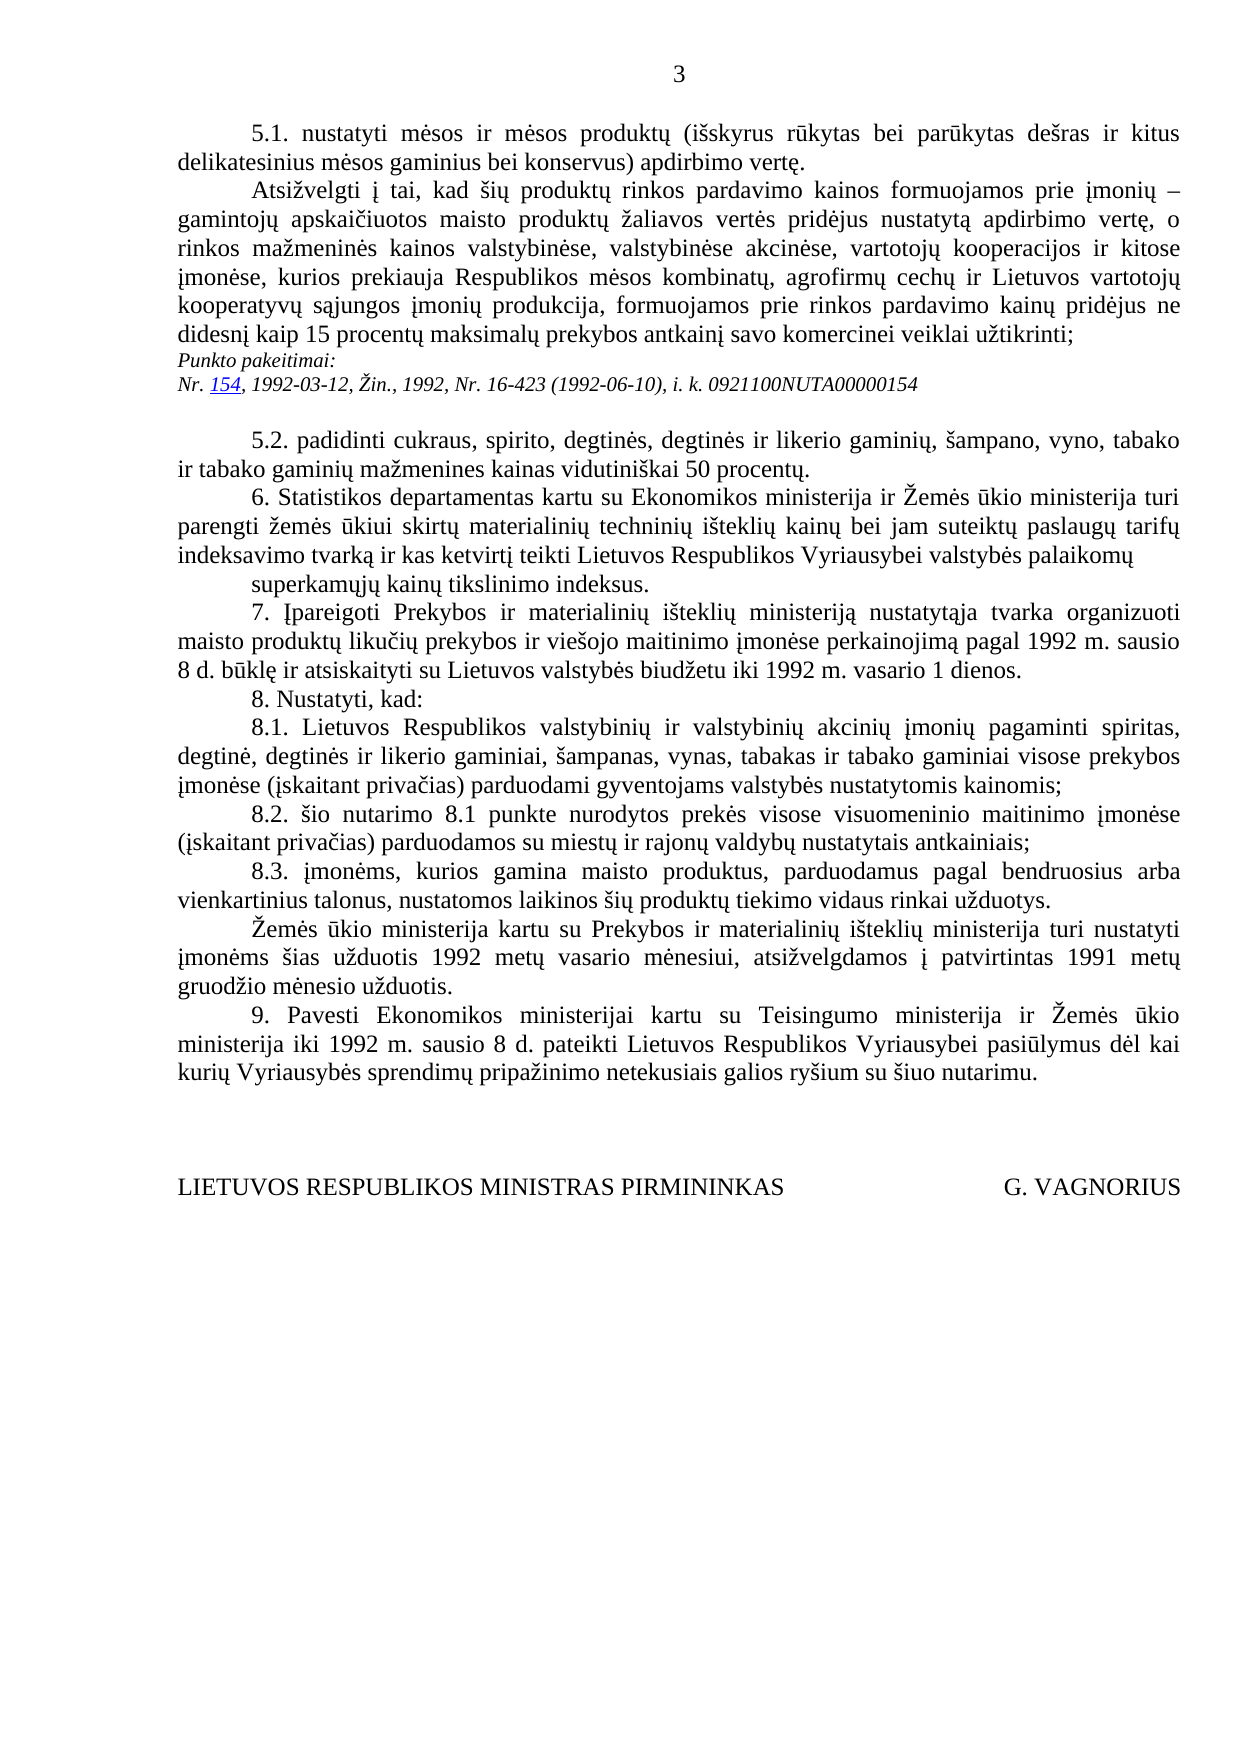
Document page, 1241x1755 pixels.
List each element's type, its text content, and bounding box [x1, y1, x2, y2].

text 9. Pavesti Ekonomikos ministerijai kartu su Teisingumo ministerija ir Žemės ūkio ministerija iki 1992 m. sausio 8 d. pateikti Lietuvos Respublikos Vyriausybei pasiūlymus dėl kai kurių Vyriausybės sprendimų pripažinimo netekusiais galios ryšium su šiuo nutarimu. [177, 1000, 1181, 1086]
text 8.3. įmonėms, kurios gamina maisto produktus, parduodamus pagal bendruosius arba vienkartinius talonus, nustatomos laikinos šių produktų tiekimo vidaus rinkai užduotys. [177, 856, 1181, 914]
text Atsižvelgti į tai, kad šių produktų rinkos pardavimo kainos formuojamos prie įmonių – gamintojų apskaičiuotos maisto produktų žaliavos vertės pridėjus nustatytą apdirbimo vertę, o rinkos mažmeninės kainos valstybinėse, valstybinėse akcinėse, vartotojų kooperacijos ir kitose įmonėse, kurios prekiauja Respublikos mėsos kombinatų, agrofirmų cechų ir Lietuvos vartotojų kooperatyvų sąjungos įmonių produkcija, formuojamos prie rinkos pardavimo kainų pridėjus ne didesnį kaip 15 procentų maksimalų prekybos antkainį savo komercinei veiklai užtikrinti; [177, 176, 1181, 348]
text superkamųjų kainų tikslinimo indeksus. [177, 569, 1181, 597]
text 8.1. Lietuvos Respublikos valstybinių ir valstybinių akcinių įmonių pagaminti spiritas, degtinė, degtinės ir likerio gaminiai, šampanas, vynas, tabakas ir tabako gaminiai visose prekybos įmonėse (įskaitant privačias) parduodami gyventojams valstybės nustatytomis kainomis; [177, 712, 1181, 799]
text LIETUVOS RESPUBLIKOS MINISTRAS PIRMININKAS G. VAGNORIUS [177, 1172, 1181, 1201]
text 8. Nustatyti, kad: [177, 684, 1181, 712]
text 7. Įpareigoti Prekybos ir materialinių išteklių ministeriją nustatytąja tvarka organizuoti maisto produktų likučių prekybos ir viešojo maitinimo įmonėse perkainojimą pagal 1992 m. sausio 8 d. būklę ir atsiskaityti su Lietuvos valstybės biudžetu iki 1992 m. vasario 1 dienos. [177, 597, 1181, 684]
text Žemės ūkio ministerija kartu su Prekybos ir materialinių išteklių ministerija turi nustatyti įmonėms šias užduotis 1992 metų vasario mėnesiui, atsižvelgdamos į patvirtintas 1991 metų gruodžio mėnesio užduotis. [177, 914, 1181, 1000]
text Nr. 154, 1992-03-12, Žin., 1992, Nr. 16-423 (1992-06-10), i. k. 0921100NUTA00000154 [177, 372, 1181, 396]
text Punkto pakeitimai: [177, 348, 1181, 372]
text 5.2. padidinti cukraus, spirito, degtinės, degtinės ir likerio gaminių, šampano, vyno, tabako ir tabako gaminių mažmenines kainas vidutiniškai 50 procentų. [177, 425, 1181, 482]
text 5.1. nustatyti mėsos ir mėsos produktų (išskyrus rūkytas bei parūkytas dešras ir kitus delikatesinius mėsos gaminius bei konservus) apdirbimo vertę. [177, 118, 1181, 176]
text 6. Statistikos departamentas kartu su Ekonomikos ministerija ir Žemės ūkio ministerija turi parengti žemės ūkiui skirtų materialinių techninių išteklių kainų bei jam suteiktų paslaugų tarifų indeksavimo tvarką ir kas ketvirtį teikti Lietuvos Respublikos Vyriausybei valstybės palaikomų [177, 482, 1181, 569]
text 8.2. šio nutarimo 8.1 punkte nurodytos prekės visose visuomeninio maitinimo įmonėse (įskaitant privačias) parduodamos su miestų ir rajonų valdybų nustatytais antkainiais; [177, 799, 1181, 856]
